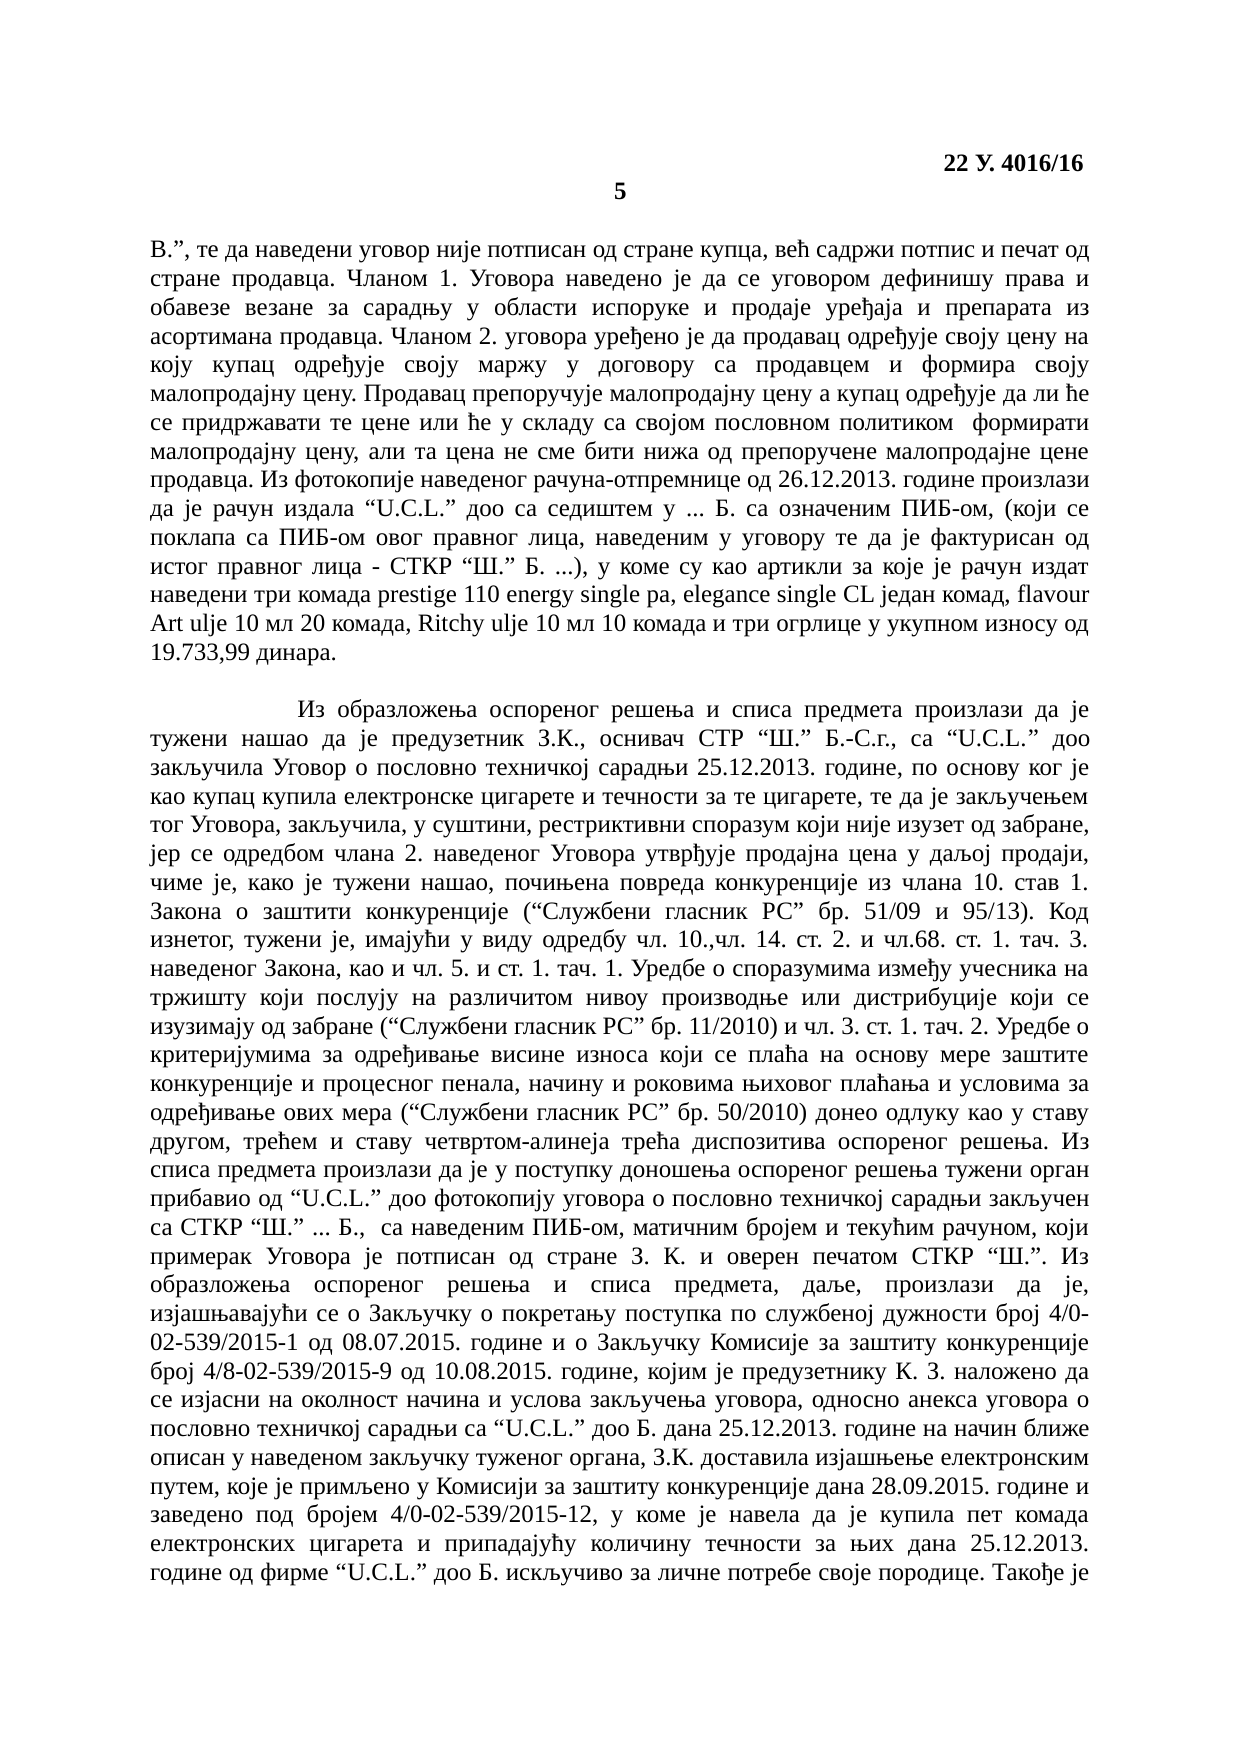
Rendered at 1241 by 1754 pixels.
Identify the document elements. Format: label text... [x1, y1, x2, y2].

text B.”, те да наведени уговор није потписан од стране купца, већ садржи потпис и печат од стране продавца. Чланом 1. Уговора наведено је да се уговором дефинишу права и обавезе везане за сарадњу у области испоруке и продаје уређаја и препарата из асортимана продавца. Чланом 2. уговора уређено је да продавац одређује своју цену на коју купац одређује своју маржу у договору са продавцем и формира своју малопродајну цену. Продавац препоручује малопродајну цену а купац одређује да ли ће се придржавати те цене или ће у складу са својом пословном политиком формирати малопродајну цену, али та цена не сме бити нижа од препоручене малопродајне цене продавца. Из фотокопије наведеног рачуна-отпремнице од 26.12.2013. године произлази да је рачун издала “U.C.L.” доо са седиштем у ... Б. са означеним ПИБ-ом, (који се поклапа са ПИБ-ом овог правног лица, наведеним у уговору те да је фактурисан од истог правног лица - СТКР “Ш.” Б. ...), у коме су као артикли за које је рачун издат наведени три комада prestige 110 energy single pa, elegance single CL један комад, flavour Art ulje 10 мл 20 комада, Ritchy ulje 10 мл 10 комада и три огрлице у укупном износу од 19.733,99 динара. [150, 234, 1090, 666]
text Из образложења оспореног решења и списа предмета произлази да је тужени нашао да је предузетник З.К., оснивач СТР “Ш.” Б.-С.г., са “U.C.L.” доо закључила Уговор о пословно техничкој сарадњи 25.12.2013. године, по основу ког је као купац купила електронске цигарете и течности за те цигарете, те да је закључењем тог Уговора, закључила, у суштини, рестриктивни споразум који није изузет од забране, јер се одредбом члана 2. наведеног Уговора утврђује продајна цена у даљој продаји, чиме је, како је тужени нашао, почињена повреда конкуренције из члана 10. став 1. Закона о заштити конкуренције (“Службени гласник РС” бр. 51/09 и 95/13). Код изнетог, тужени је, имајући у виду одредбу чл. 10.,чл. 14. ст. 2. и чл.68. ст. 1. тач. 3. наведеног Закона, као и чл. 5. и ст. 1. тач. 1. Уредбе о споразумима између учесника на тржишту који послују на различитом нивоу производње или дистрибуције који се изузимају од забране (“Службени гласник РС” бр. 11/2010) и чл. 3. ст. 1. тач. 2. Уредбе о критеријумима за одређивање висине износа који се плаћа на основу мере заштите конкуренције и процесног пенала, начину и роковима њиховог плаћања и условима за одређивање ових мера (“Службени гласник РС” бр. 50/2010) донео одлуку као у ставу другом, трећем и ставу четвртом-алинеја трећа диспозитива оспореног решења. Из списа предмета произлази да је у поступку доношења оспореног решења тужени орган прибавио од “U.C.L.” доо фотокопију уговора о пословно техничкој сарадњи закључен са СТКР “Ш.” ... Б., са наведеним ПИБ-ом, матичним бројем и текућим рачуном, који примерак Уговора је потписан од стране З. К. и оверен печатом СТКР “Ш.”. Из образложења оспореног решења и списа предмета, даље, произлази да је, изјашњавајући се о Закључку о покретању поступка по службеној дужности број 4/0-02-539/2015-1 од 08.07.2015. године и о Закључку Комисије за заштиту конкуренције број 4/8-02-539/2015-9 од 10.08.2015. године, којим је предузетнику К. З. наложено да се изјасни на околност начина и услова закључења уговора, односно анекса уговора о пословно техничкој сарадњи са “U.C.L.” доо Б. дана 25.12.2013. године на начин ближе описан у наведеном закључку туженог органа, З.К. доставила изјашњење електронским путем, које је примљено у Комисији за заштиту конкуренције дана 28.09.2015. године и заведено под бројем 4/0-02-539/2015-12, у коме је навела да је купила пет комада електронских цигарета и припадајућу количину течности за њих дана 25.12.2013. године од фирме “U.C.L.” доо Б. искључиво за личне потребе своје породице. Такође је [150, 694, 1090, 1586]
